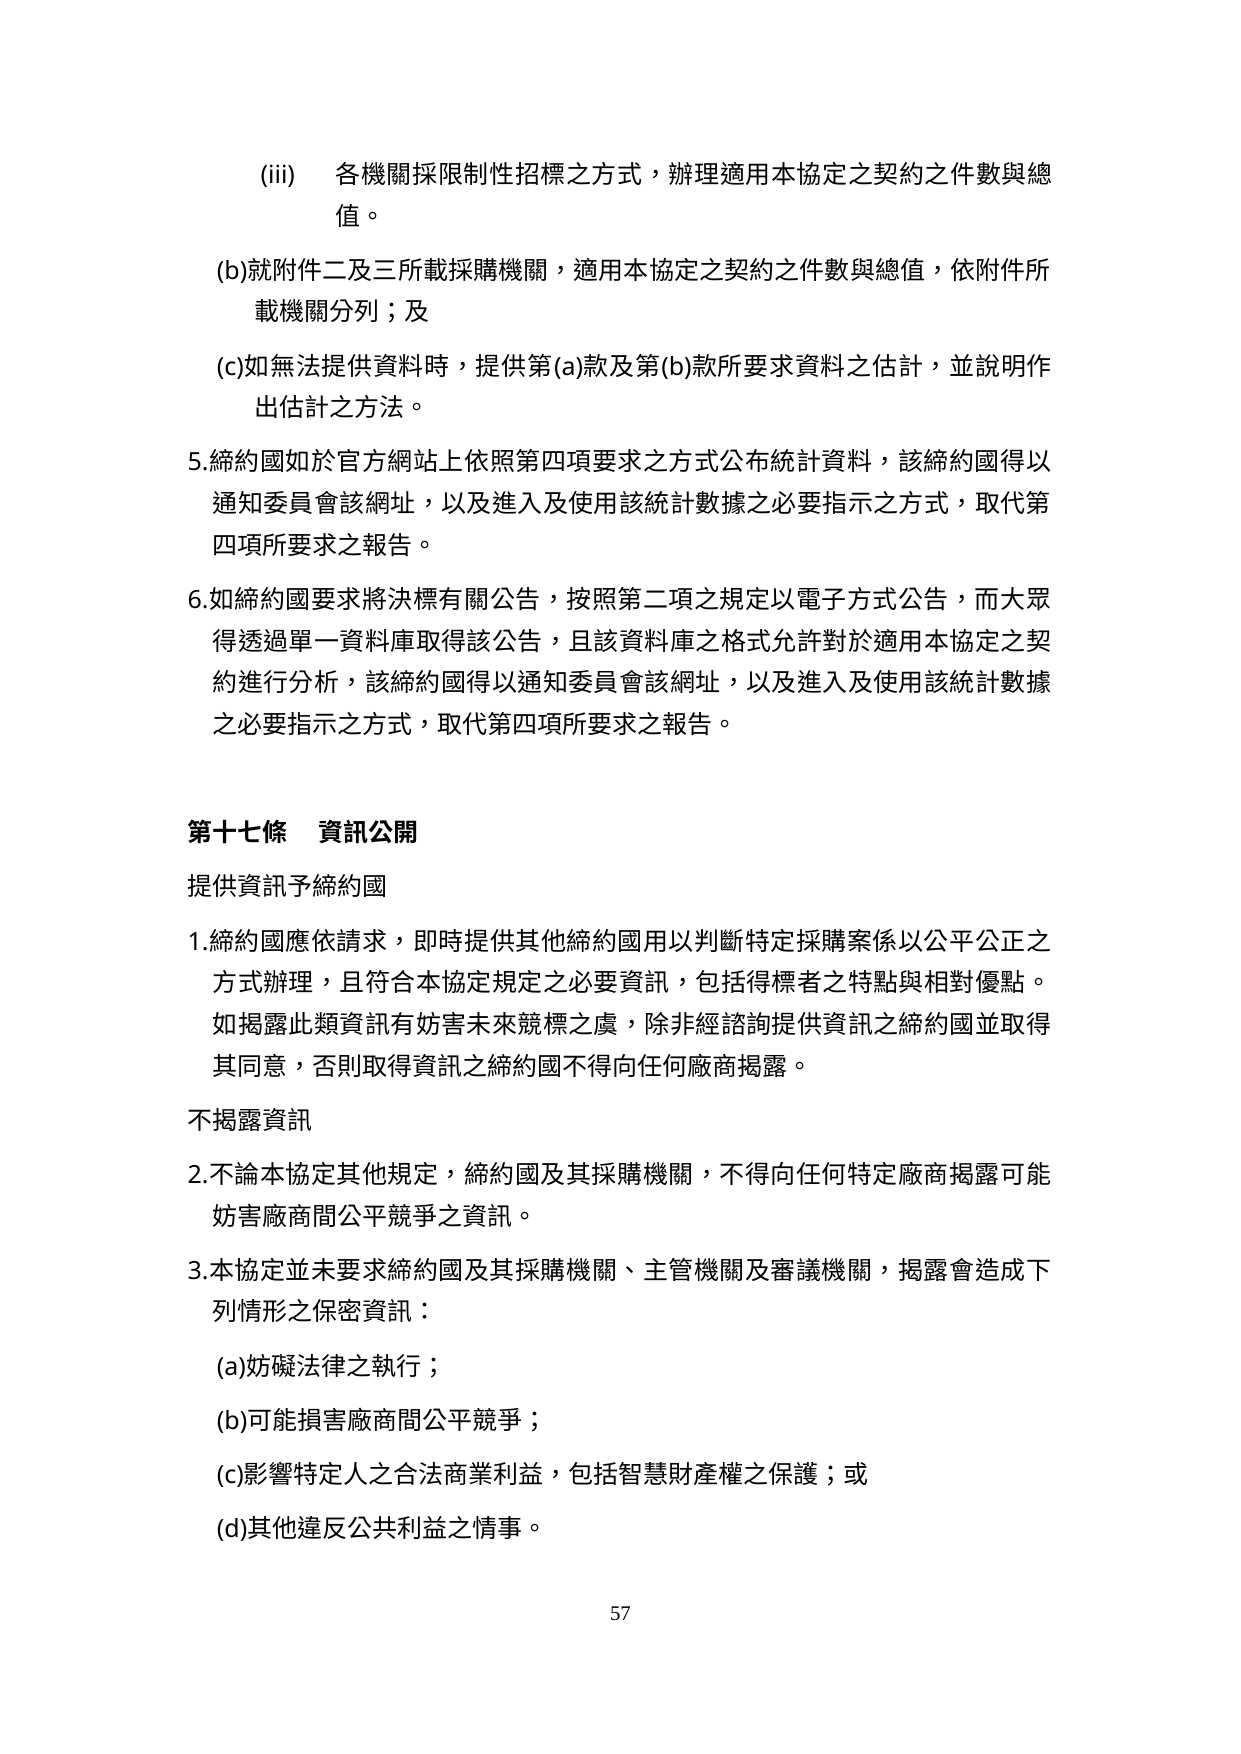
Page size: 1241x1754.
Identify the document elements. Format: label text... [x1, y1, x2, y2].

text (d)其他違反公共利益之情事。 [217, 1504, 1053, 1546]
text (c)如無法提供資料時，提供第(a)款及第(b)款所要求資料之估計，並說明作出估計之方法。 [217, 342, 1053, 425]
text 第十七條 資訊公開 [187, 808, 1053, 850]
text 5.締約國如於官方網站上依照第四項要求之方式公布統計資料，該締約國得以通知委員會該網址，以及進入及使用該統計數據之必要指示之方式，取代第四項所要求之報告。 [187, 437, 1053, 562]
text 提供資訊予締約國 [187, 862, 1053, 904]
text 3.本協定並未要求締約國及其採購機關、主管機關及審議機關，揭露會造成下列情形之保密資訊： [187, 1246, 1053, 1329]
text 1.締約國應依請求，即時提供其他締約國用以判斷特定採購案係以公平公正之方式辦理，且符合本協定規定之必要資訊，包括得標者之特點與相對優點。如揭露此類資訊有妨害未來競標之虞，除非經諮詢提供資訊之締約國並取得其同意，否則取得資訊之締約國不得向任何廠商揭露。 [187, 917, 1053, 1083]
text 不揭露資訊 [187, 1096, 1053, 1137]
text 2.不論本協定其他規定，締約國及其採購機關，不得向任何特定廠商揭露可能妨害廠商間公平競爭之資訊。 [187, 1150, 1053, 1233]
text 6.如締約國要求將決標有關公告，按照第二項之規定以電子方式公告，而大眾得透過單一資料庫取得該公告，且該資料庫之格式允許對於適用本協定之契約進行分析，該締約國得以通知委員會該網址，以及進入及使用該統計數據之必要指示之方式，取代第四項所要求之報告。 [187, 575, 1053, 742]
text (b)就附件二及三所載採購機關，適用本協定之契約之件數與總值，依附件所載機關分列；及 [217, 246, 1053, 329]
text (iii) 各機關採限制性招標之方式，辦理適用本協定之契約之件數與總值。 [260, 150, 1053, 233]
text (b)可能損害廠商間公平競爭； [217, 1396, 1053, 1437]
text (a)妨礙法律之執行； [217, 1342, 1053, 1383]
text (c)影響特定人之合法商業利益，包括智慧財產權之保護；或 [217, 1450, 1053, 1492]
